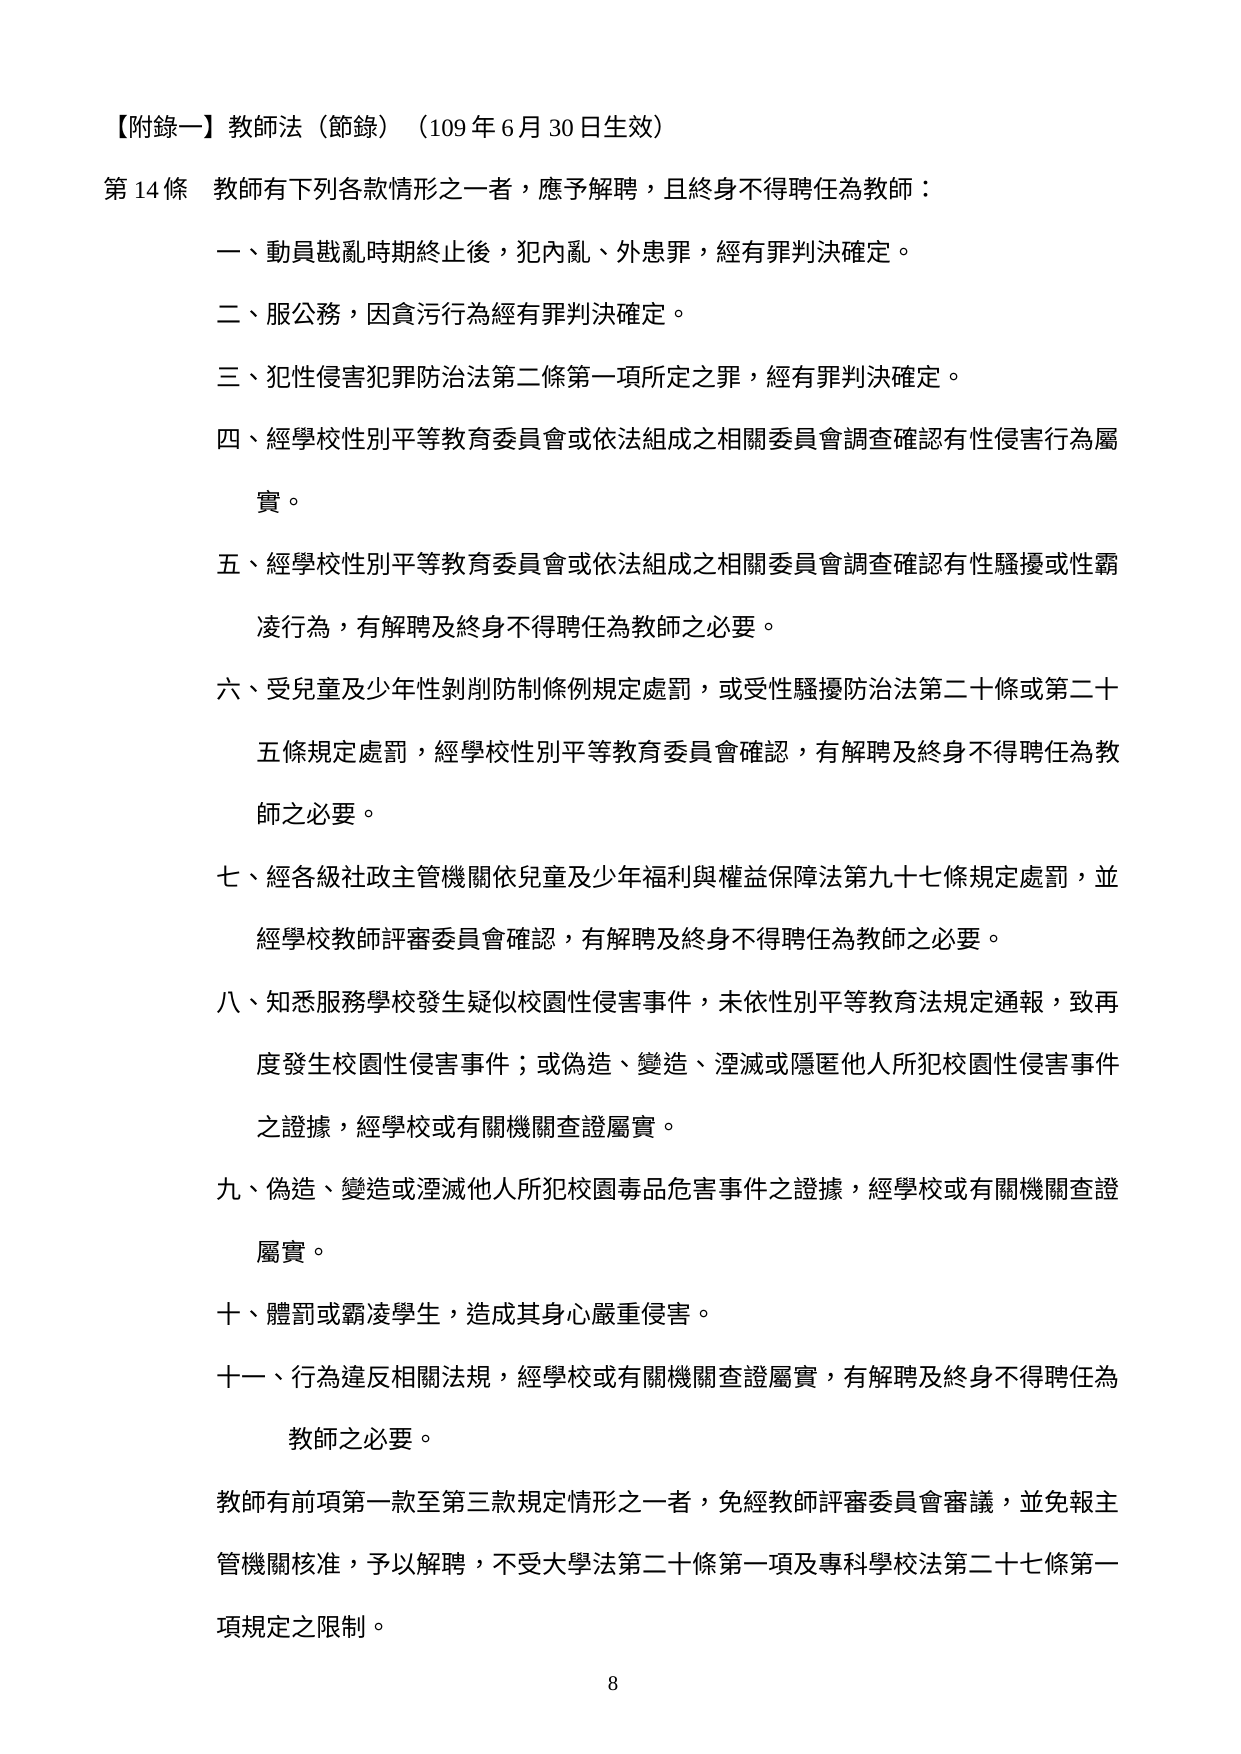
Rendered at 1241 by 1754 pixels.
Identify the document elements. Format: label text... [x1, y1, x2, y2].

text 八、知悉服務學校發生疑似校園性侵害事件，未依性別平等教育法規定通報，致再度發生校園性侵害事件；或偽造、變造、湮滅或隱匿他人所犯校園性侵害事件之證據，經學校或有關機關查證屬實。 [216, 959, 1122, 1146]
text 教師有前項第一款至第三款規定情形之一者，免經教師評審委員會審議，並免報主管機關核准，予以解聘，不受大學法第二十條第一項及專科學校法第二十七條第一項規定之限制。 [216, 1459, 1122, 1646]
text 一、動員戡亂時期終止後，犯內亂、外患罪，經有罪判決確定。 [216, 209, 1122, 271]
text 四、經學校性別平等教育委員會或依法組成之相關委員會調查確認有性侵害行為屬實。 [216, 396, 1122, 521]
text 七、經各級社政主管機關依兒童及少年福利與權益保障法第九十七條規定處罰，並經學校教師評審委員會確認，有解聘及終身不得聘任為教師之必要。 [216, 834, 1122, 959]
text 二、服公務，因貪污行為經有罪判決確定。 [216, 271, 1122, 334]
text 【附錄一】教師法（節錄）（109年6月30日生效） [103, 84, 1122, 146]
text 五、經學校性別平等教育委員會或依法組成之相關委員會調查確認有性騷擾或性霸凌行為，有解聘及終身不得聘任為教師之必要。 [216, 521, 1122, 646]
text 第14條 教師有下列各款情形之一者，應予解聘，且終身不得聘任為教師： [103, 146, 1122, 209]
text 三、犯性侵害犯罪防治法第二條第一項所定之罪，經有罪判決確定。 [216, 334, 1122, 396]
text 十一、行為違反相關法規，經學校或有關機關查證屬實，有解聘及終身不得聘任為教師之必要。 [216, 1334, 1122, 1459]
text 十、體罰或霸凌學生，造成其身心嚴重侵害。 [216, 1271, 1122, 1334]
text 九、偽造、變造或湮滅他人所犯校園毒品危害事件之證據，經學校或有關機關查證屬實。 [216, 1146, 1122, 1271]
text 六、受兒童及少年性剝削防制條例規定處罰，或受性騷擾防治法第二十條或第二十五條規定處罰，經學校性別平等教育委員會確認，有解聘及終身不得聘任為教師之必要。 [216, 646, 1122, 834]
